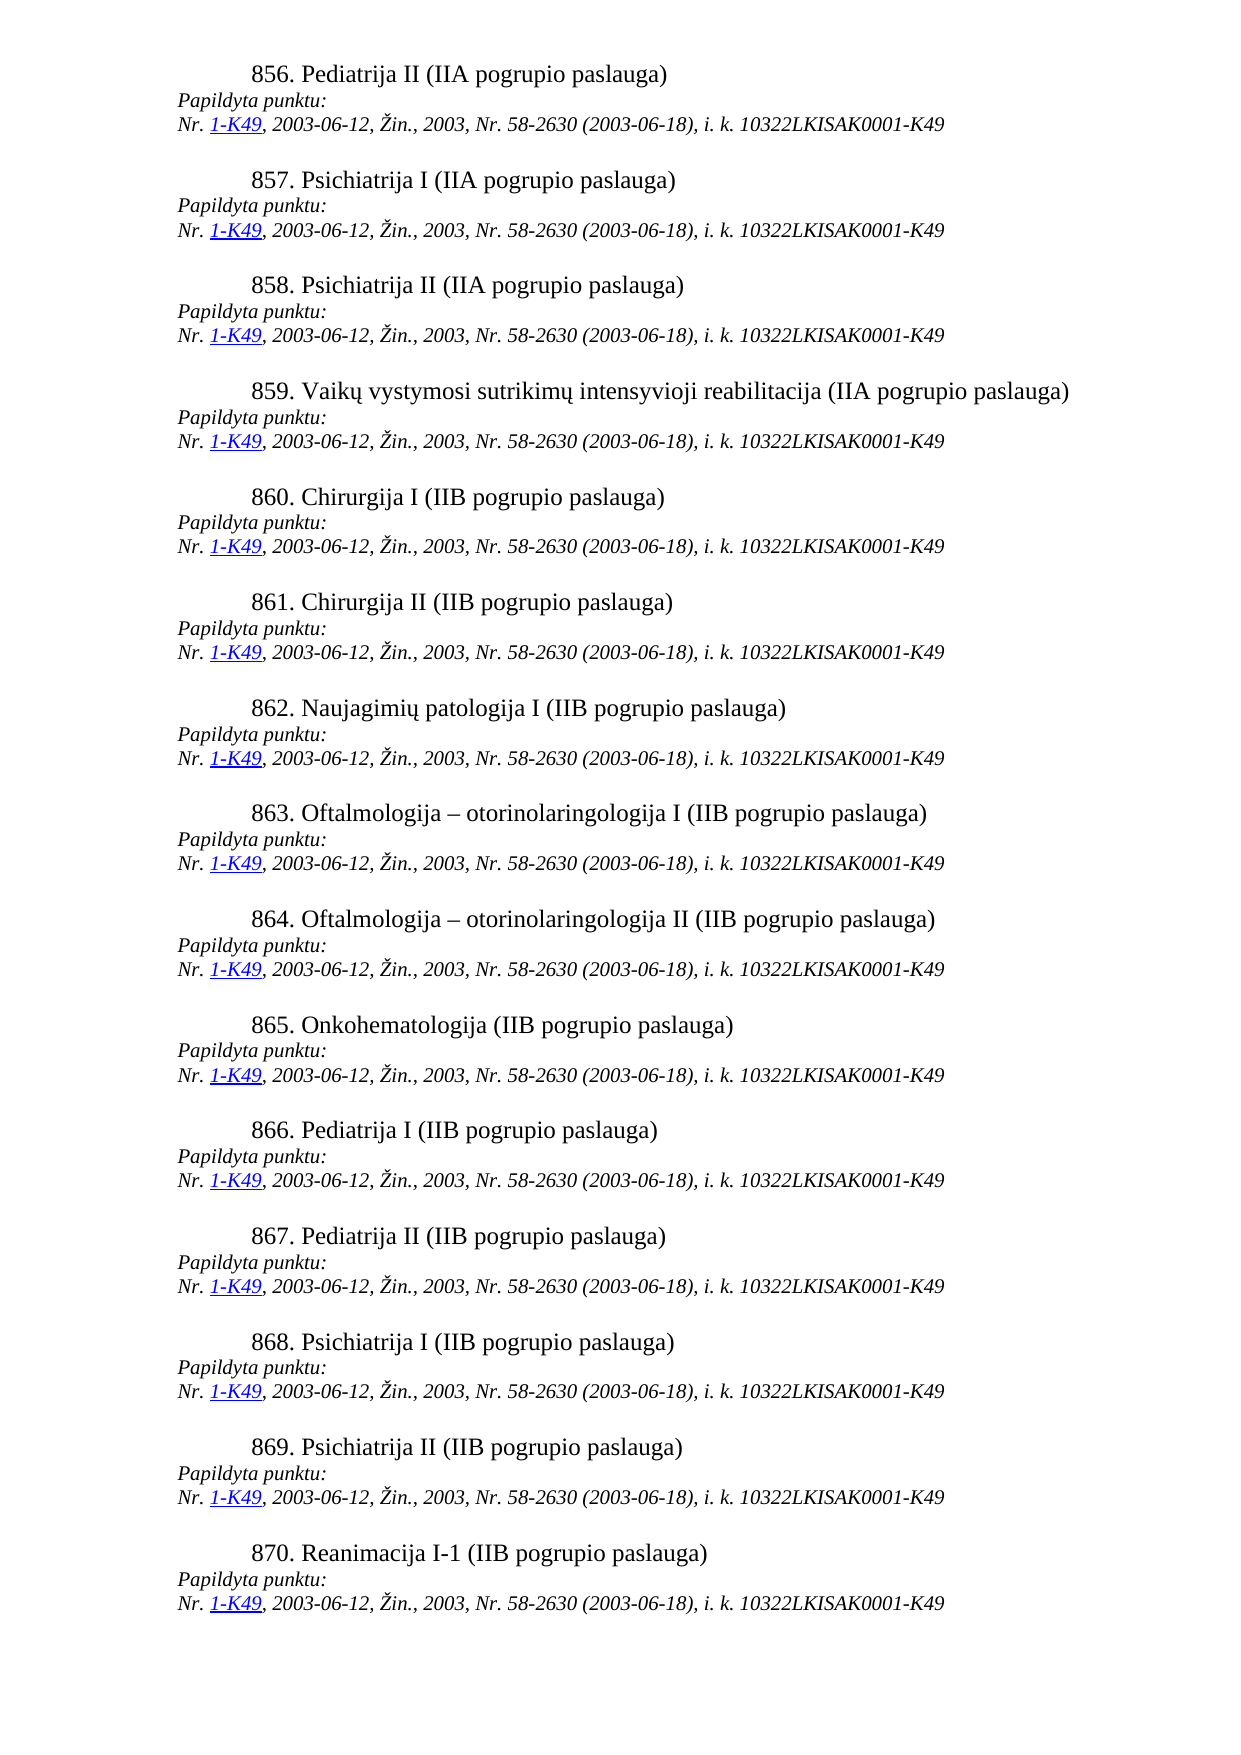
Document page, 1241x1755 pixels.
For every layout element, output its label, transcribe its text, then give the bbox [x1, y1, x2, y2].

text 857. Psichiatrija I (IIA pogrupio paslauga) [177, 165, 1181, 193]
text Nr. 1-K49, 2003-06-12, Žin., 2003, Nr. 58-2630 (2003-06-18), i. k. 10322LKISAK0001-K49 [177, 323, 1181, 347]
text 865. Onkohematologija (IIB pogrupio paslauga) [177, 1010, 1181, 1038]
text Nr. 1-K49, 2003-06-12, Žin., 2003, Nr. 58-2630 (2003-06-18), i. k. 10322LKISAK0001-K49 [177, 112, 1181, 136]
text Nr. 1-K49, 2003-06-12, Žin., 2003, Nr. 58-2630 (2003-06-18), i. k. 10322LKISAK0001-K49 [177, 1062, 1181, 1087]
text Papildyta punktu: [177, 299, 1181, 323]
text 867. Pediatrija II (IIB pogrupio paslauga) [177, 1221, 1181, 1250]
text Papildyta punktu: [177, 88, 1181, 112]
text Papildyta punktu: [177, 616, 1181, 640]
text Papildyta punktu: [177, 722, 1181, 746]
text 864. Oftalmologija – otorinolaringologija II (IIB pogrupio paslauga) [177, 904, 1181, 933]
text Nr. 1-K49, 2003-06-12, Žin., 2003, Nr. 58-2630 (2003-06-18), i. k. 10322LKISAK0001-K49 [177, 1591, 1181, 1615]
text Nr. 1-K49, 2003-06-12, Žin., 2003, Nr. 58-2630 (2003-06-18), i. k. 10322LKISAK0001-K49 [177, 217, 1181, 242]
text Papildyta punktu: [177, 405, 1181, 429]
text Nr. 1-K49, 2003-06-12, Žin., 2003, Nr. 58-2630 (2003-06-18), i. k. 10322LKISAK0001-K49 [177, 429, 1181, 453]
text 862. Naujagimių patologija I (IIB pogrupio paslauga) [177, 693, 1181, 722]
text Papildyta punktu: [177, 510, 1181, 534]
text 859. Vaikų vystymosi sutrikimų intensyvioji reabilitacija (IIA pogrupio paslauga) [177, 376, 1181, 405]
text Papildyta punktu: [177, 827, 1181, 851]
text 860. Chirurgija I (IIB pogrupio paslauga) [177, 482, 1181, 510]
text 858. Psichiatrija II (IIA pogrupio paslauga) [177, 270, 1181, 299]
text 866. Pediatrija I (IIB pogrupio paslauga) [177, 1115, 1181, 1144]
text Nr. 1-K49, 2003-06-12, Žin., 2003, Nr. 58-2630 (2003-06-18), i. k. 10322LKISAK0001-K49 [177, 534, 1181, 558]
text Papildyta punktu: [177, 193, 1181, 217]
text Nr. 1-K49, 2003-06-12, Žin., 2003, Nr. 58-2630 (2003-06-18), i. k. 10322LKISAK0001-K49 [177, 1485, 1181, 1509]
text Papildyta punktu: [177, 1355, 1181, 1379]
text 869. Psichiatrija II (IIB pogrupio paslauga) [177, 1432, 1181, 1461]
text Nr. 1-K49, 2003-06-12, Žin., 2003, Nr. 58-2630 (2003-06-18), i. k. 10322LKISAK0001-K49 [177, 957, 1181, 981]
text Papildyta punktu: [177, 1461, 1181, 1485]
text Nr. 1-K49, 2003-06-12, Žin., 2003, Nr. 58-2630 (2003-06-18), i. k. 10322LKISAK0001-K49 [177, 1168, 1181, 1192]
text Nr. 1-K49, 2003-06-12, Žin., 2003, Nr. 58-2630 (2003-06-18), i. k. 10322LKISAK0001-K49 [177, 851, 1181, 875]
text 856. Pediatrija II (IIA pogrupio paslauga) [177, 59, 1181, 88]
text Papildyta punktu: [177, 1250, 1181, 1274]
text 861. Chirurgija II (IIB pogrupio paslauga) [177, 587, 1181, 616]
text Nr. 1-K49, 2003-06-12, Žin., 2003, Nr. 58-2630 (2003-06-18), i. k. 10322LKISAK0001-K49 [177, 1274, 1181, 1298]
text Nr. 1-K49, 2003-06-12, Žin., 2003, Nr. 58-2630 (2003-06-18), i. k. 10322LKISAK0001-K49 [177, 640, 1181, 664]
text Papildyta punktu: [177, 933, 1181, 957]
text 863. Oftalmologija – otorinolaringologija I (IIB pogrupio paslauga) [177, 798, 1181, 827]
text Nr. 1-K49, 2003-06-12, Žin., 2003, Nr. 58-2630 (2003-06-18), i. k. 10322LKISAK0001-K49 [177, 746, 1181, 770]
text Papildyta punktu: [177, 1144, 1181, 1168]
text Papildyta punktu: [177, 1038, 1181, 1062]
text 868. Psichiatrija I (IIB pogrupio paslauga) [177, 1327, 1181, 1355]
text Papildyta punktu: [177, 1567, 1181, 1591]
text Nr. 1-K49, 2003-06-12, Žin., 2003, Nr. 58-2630 (2003-06-18), i. k. 10322LKISAK0001-K49 [177, 1379, 1181, 1403]
text 870. Reanimacija I-1 (IIB pogrupio paslauga) [177, 1538, 1181, 1567]
